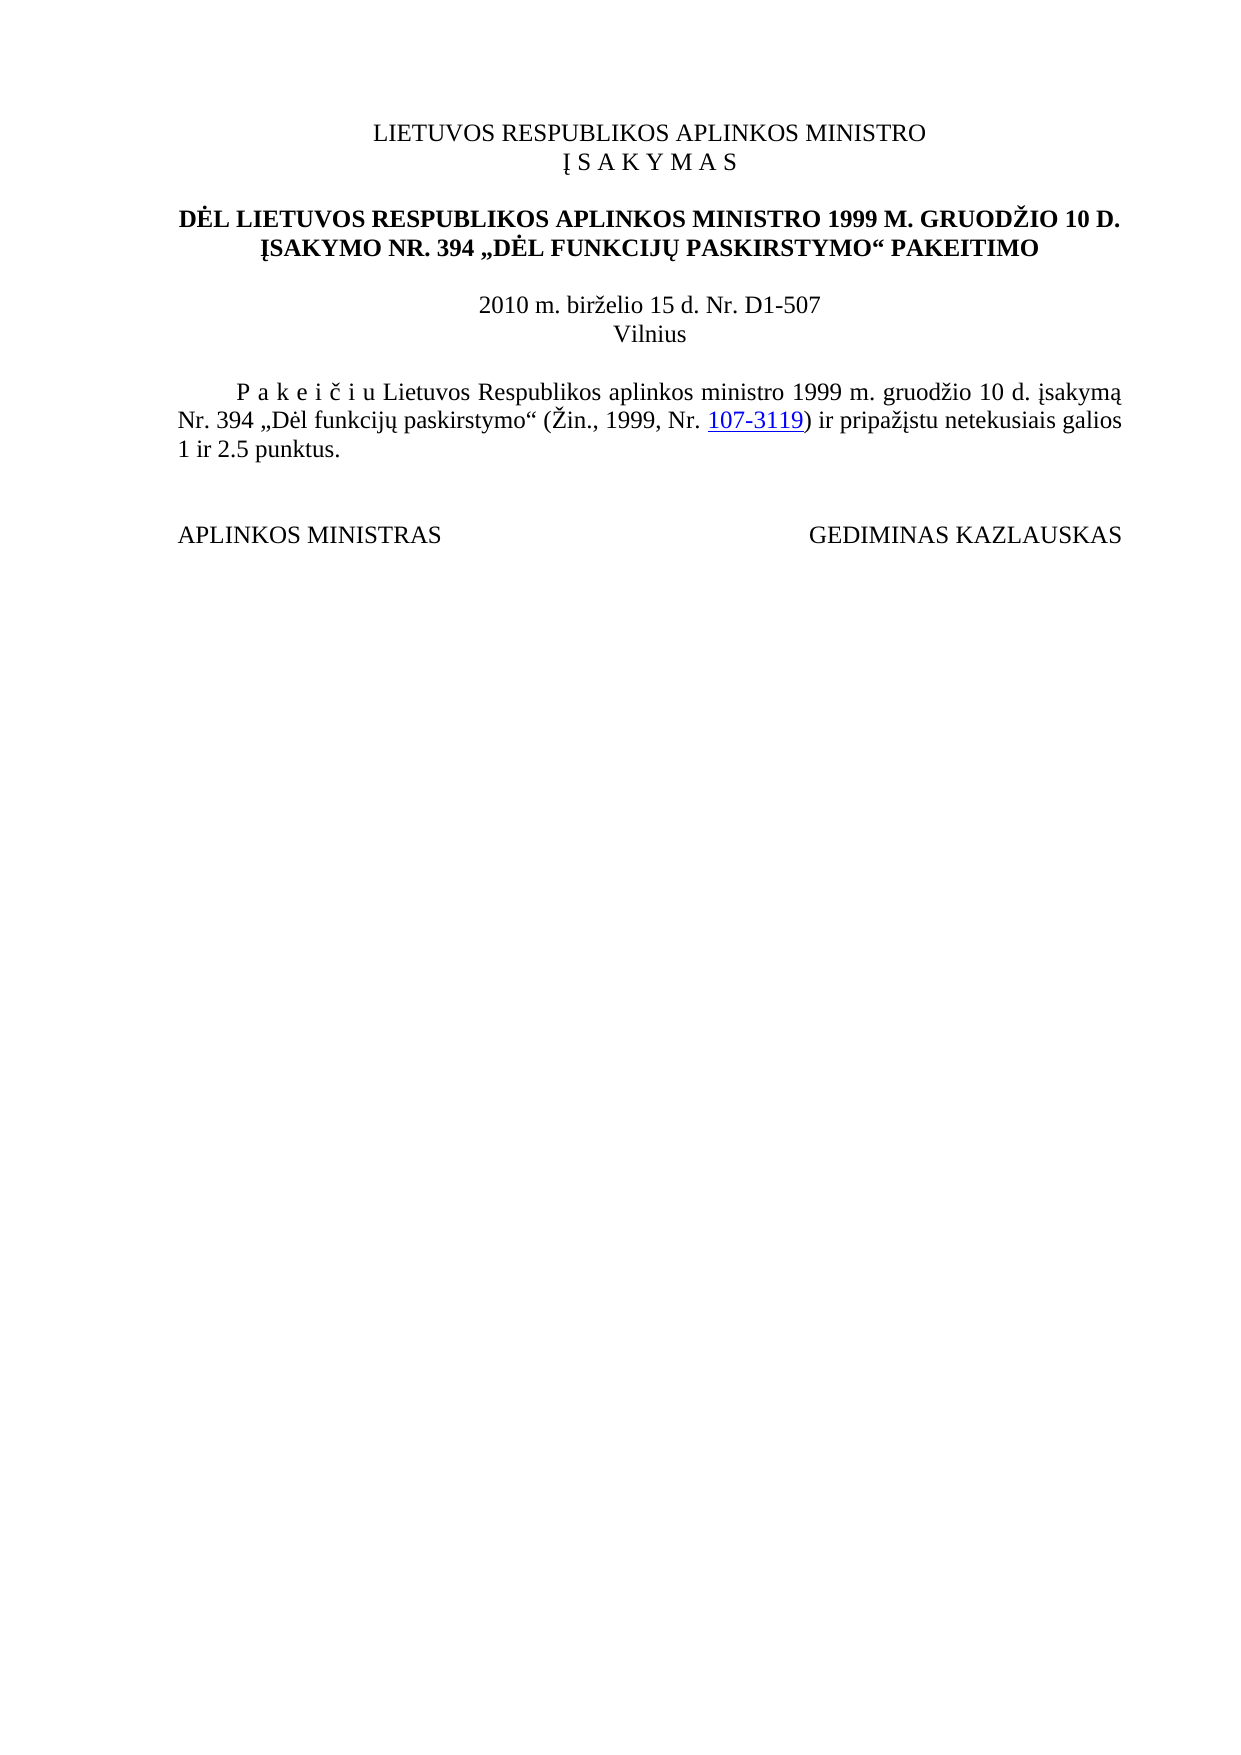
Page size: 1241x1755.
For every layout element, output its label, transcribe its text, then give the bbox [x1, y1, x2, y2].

text Į S A K Y M A S [177, 147, 1122, 176]
text Vilnius [177, 319, 1122, 348]
text P a k e i č i u Lietuvos Respublikos aplinkos ministro 1999 m. gruodžio 10 d. įsakymą Nr. 394 „Dėl funkcijų paskirstymo“ (Žin., 1999, Nr. 107-3119) ir pripažįstu netekusiais galios 1 ir 2.5 punktus. [177, 377, 1122, 463]
text DĖL Lietuvos Respublikos aplinkos ministro 1999 m. gruodžio 10 d. įsakymo Nr. 394 „Dėl funkcijų paskirstymo“ PAKEITIMO [177, 204, 1122, 262]
text 2010 m. birželio 15 d. Nr. D1-507 [177, 291, 1122, 319]
text LIETUVOS RESPUBLIKOS APLINKOS MINISTRO [177, 118, 1122, 147]
text Aplinkos ministras Gediminas Kazlauskas [177, 521, 1122, 549]
